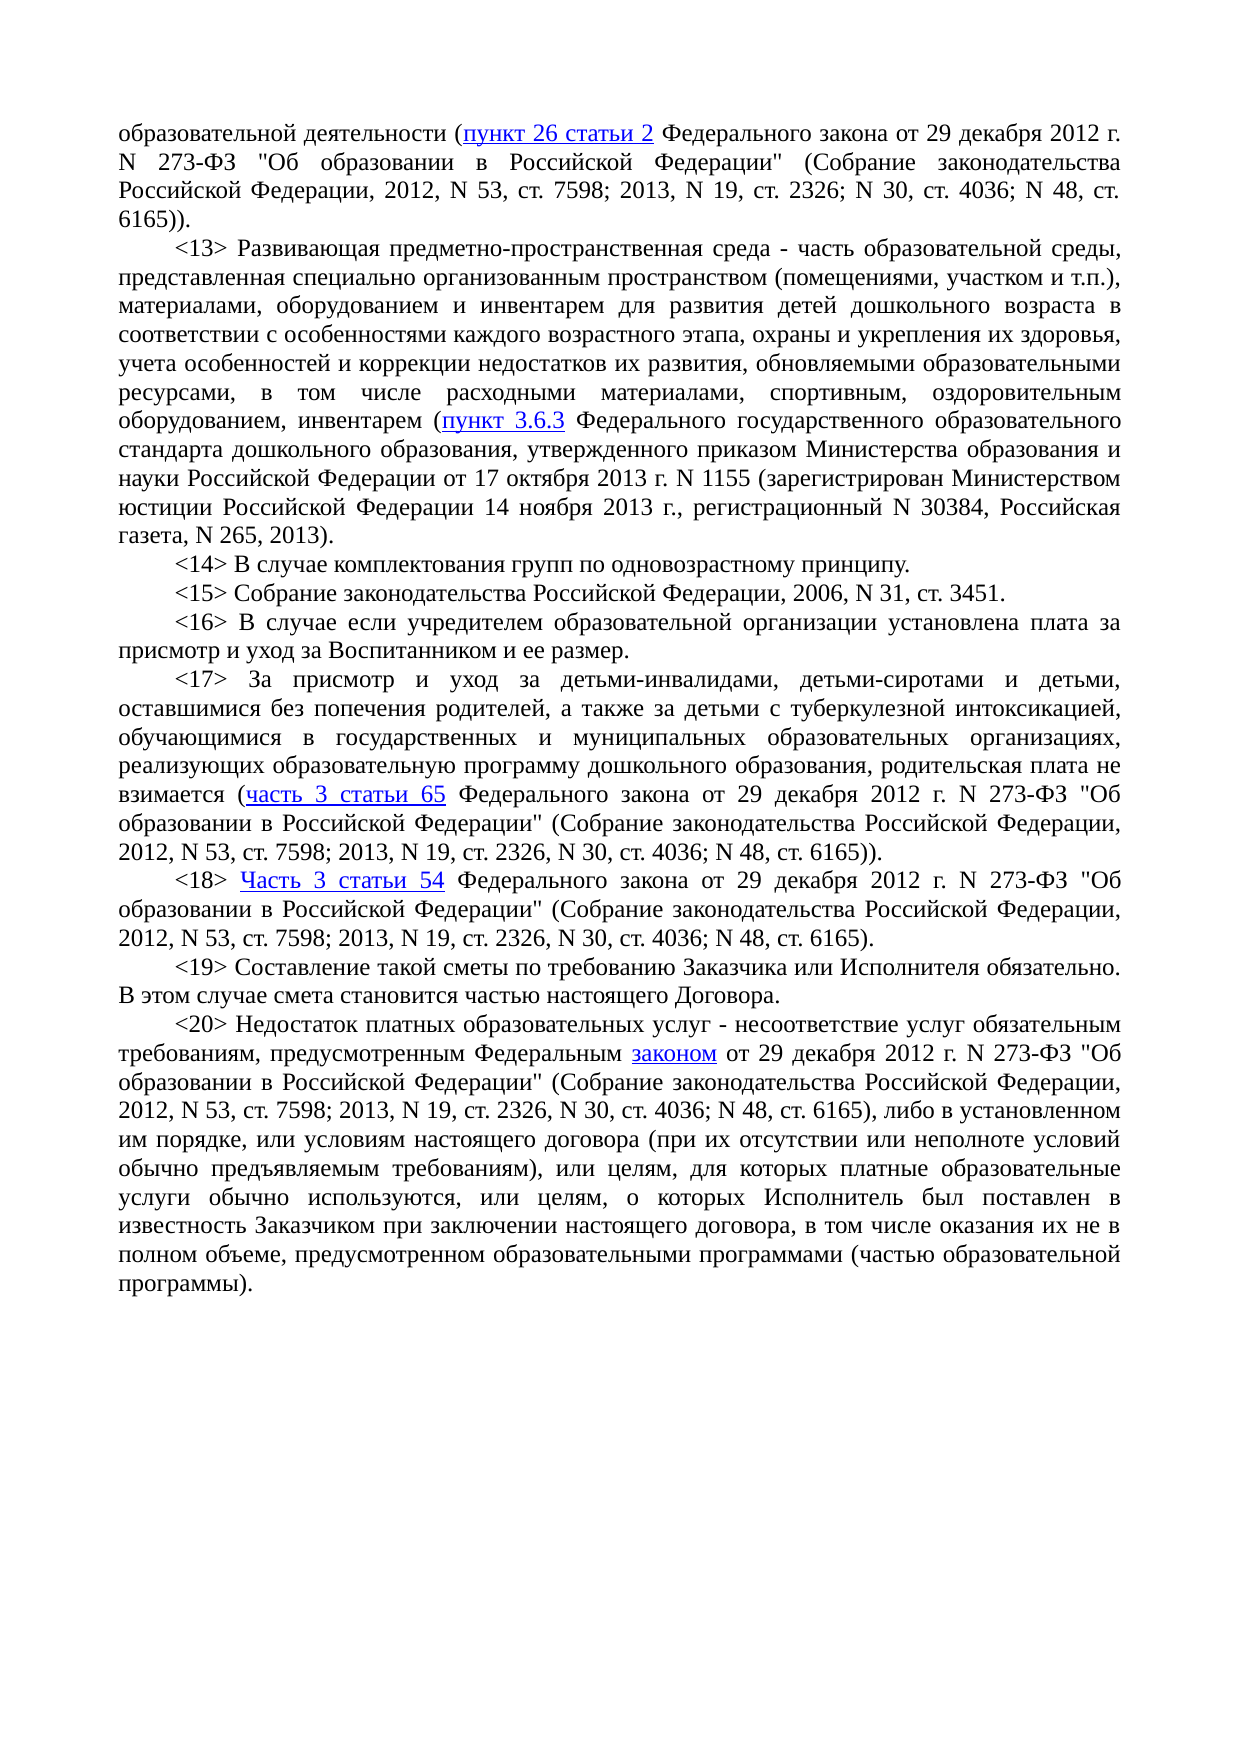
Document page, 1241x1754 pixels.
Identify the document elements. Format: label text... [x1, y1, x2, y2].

text <15> Собрание законодательства Российской Федерации, 2006, N 31, ст. 3451. [118, 578, 1122, 607]
text <19> Составление такой сметы по требованию Заказчика или Исполнителя обязательно. В этом случае смета становится частью настоящего Договора. [118, 952, 1122, 1009]
text <20> Недостаток платных образовательных услуг - несоответствие услуг обязательным требованиям, предусмотренным Федеральным законом от 29 декабря 2012 г. N 273-ФЗ "Об образовании в Российской Федерации" (Собрание законодательства Российской Федерации, 2012, N 53, ст. 7598; 2013, N 19, ст. 2326, N 30, ст. 4036; N 48, ст. 6165), либо в установленном им порядке, или условиям настоящего договора (при их отсутствии или неполноте условий обычно предъявляемым требованиям), или целям, для которых платные образовательные услуги обычно используются, или целям, о которых Исполнитель был поставлен в известность Заказчиком при заключении настоящего договора, в том числе оказания их не в полном объеме, предусмотренном образовательными программами (частью образовательной программы). [118, 1009, 1122, 1297]
text <18> Часть 3 статьи 54 Федерального закона от 29 декабря 2012 г. N 273-ФЗ "Об образовании в Российской Федерации" (Собрание законодательства Российской Федерации, 2012, N 53, ст. 7598; 2013, N 19, ст. 2326, N 30, ст. 4036; N 48, ст. 6165). [118, 866, 1122, 952]
text <14> В случае комплектования групп по одновозрастному принципу. [118, 549, 1122, 578]
text образовательной деятельности (пункт 26 статьи 2 Федерального закона от 29 декабря 2012 г. N 273-ФЗ "Об образовании в Российской Федерации" (Собрание законодательства Российской Федерации, 2012, N 53, ст. 7598; 2013, N 19, ст. 2326; N 30, ст. 4036; N 48, ст. 6165)). [118, 118, 1122, 233]
text <16> В случае если учредителем образовательной организации установлена плата за присмотр и уход за Воспитанником и ее размер. [118, 607, 1122, 664]
text <17> За присмотр и уход за детьми-инвалидами, детьми-сиротами и детьми, оставшимися без попечения родителей, а также за детьми с туберкулезной интоксикацией, обучающимися в государственных и муниципальных образовательных организациях, реализующих образовательную программу дошкольного образования, родительская плата не взимается (часть 3 статьи 65 Федерального закона от 29 декабря 2012 г. N 273-ФЗ "Об образовании в Российской Федерации" (Собрание законодательства Российской Федерации, 2012, N 53, ст. 7598; 2013, N 19, ст. 2326, N 30, ст. 4036; N 48, ст. 6165)). [118, 664, 1122, 866]
text <13> Развивающая предметно-пространственная среда - часть образовательной среды, представленная специально организованным пространством (помещениями, участком и т.п.), материалами, оборудованием и инвентарем для развития детей дошкольного возраста в соответствии с особенностями каждого возрастного этапа, охраны и укрепления их здоровья, учета особенностей и коррекции недостатков их развития, обновляемыми образовательными ресурсами, в том числе расходными материалами, спортивным, оздоровительным оборудованием, инвентарем (пункт 3.6.3 Федерального государственного образовательного стандарта дошкольного образования, утвержденного приказом Министерства образования и науки Российской Федерации от 17 октября 2013 г. N 1155 (зарегистрирован Министерством юстиции Российской Федерации 14 ноября 2013 г., регистрационный N 30384, Российская газета, N 265, 2013). [118, 233, 1122, 549]
